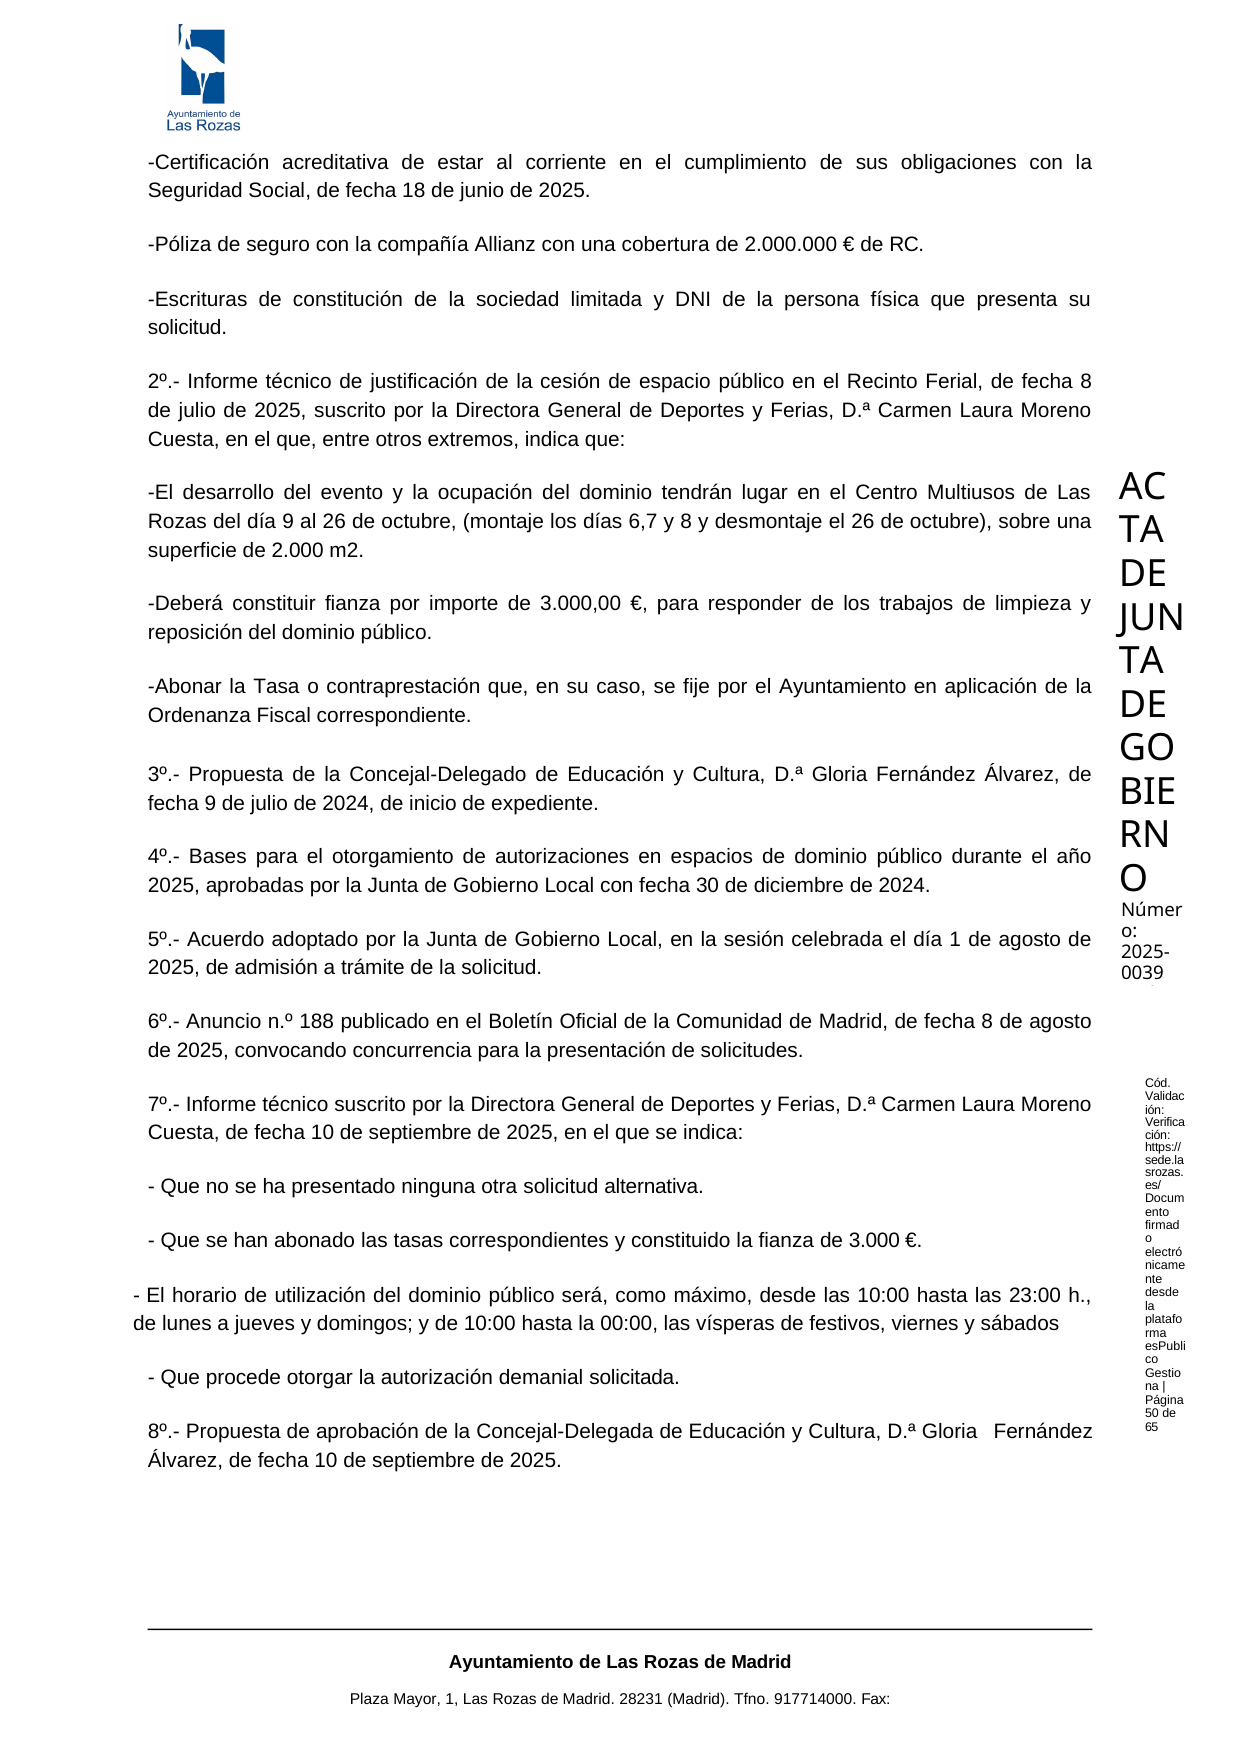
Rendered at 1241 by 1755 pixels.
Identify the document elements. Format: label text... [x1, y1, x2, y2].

text 7º.- Informe técnico suscrito por la Directora General de Deportes y Ferias, D.ª Carmen Laura Moreno Cuesta, de fecha 10 de septiembre de 2025, en el que se indica: [148, 1091, 1093, 1144]
text 5º.- Acuerdo adoptado por la Junta de Gobierno Local, en la sesión celebrada el día 1 de agosto de 2025, de admisión a trámite de la solicitud. [148, 926, 1093, 979]
text 2º.- Informe técnico de justificación de la cesión de espacio público en el Recinto Ferial, de fecha 8 de julio de 2025, suscrito por la Directora General de Deportes y Ferias, D.ª Carmen Laura Moreno Cuesta, en el que, entre otros extremos, indica que: [148, 369, 1093, 450]
list El horario de utilización del dominio público será, como máximo, desde las 10:00 hasta las 23:00 h., de lunes a jueves y domingos; y de 10:00 hasta la 00:00, las vísperas de festivos, viernes y sábados [133, 1282, 1093, 1335]
text -Póliza de seguro con la compañía Allianz con una cobertura de 2.000.000 € de RC. [148, 232, 1093, 256]
text -Deberá constituir fianza por importe de 3.000,00 €, para responder de los trabajos de limpieza y reposición del dominio público. [148, 591, 1093, 644]
text Documento firmado electrónicamente desde la plataforma esPublico Gestiona | Página 50 de 65 [1145, 1192, 1186, 1434]
list Que se han abonado las tasas correspondientes y constituido la fianza de 3.000 €. [148, 1228, 1093, 1252]
list Que no se ha presentado ninguna otra solicitud alternativa. [148, 1174, 1093, 1198]
text 6º.- Anuncio n.º 188 publicado en el Boletín Oficial de la Comunidad de Madrid, de fecha 8 de agosto de 2025, convocando concurrencia para la presentación de solicitudes. [148, 1009, 1093, 1062]
text -Escrituras de constitución de la sociedad limitada y DNI de la persona física que presenta su solicitud. [148, 286, 1093, 339]
text ACTA DE JUNTA DE GOBIERNO [1119, 464, 1185, 900]
list Que procede otorgar la autorización demanial solicitada. [148, 1365, 1093, 1389]
text 4º.- Bases para el otorgamiento de autorizaciones en espacios de dominio público durante el año 2025, aprobadas por la Junta de Gobierno Local con fecha 30 de diciembre de 2024. [148, 844, 1093, 897]
text -Certificación acreditativa de estar al corriente en el cumplimiento de sus obligaciones con la Seguridad Social, de fecha 18 de junio de 2025. [148, 149, 1093, 202]
text 8º.- Propuesta de aprobación de la Concejal-Delegada de Educación y Cultura, D.ª Gloria Fernández Álvarez, de fecha 10 de septiembre de 2025. [148, 1419, 1093, 1472]
text -Abonar la Tasa o contraprestación que, en su caso, se fije por el Ayuntamiento en aplicación de la Ordenanza Fiscal correspondiente. [148, 674, 1093, 726]
text -El desarrollo del evento y la ocupación del dominio tendrán lugar en el Centro Multiusos de Las Rozas del día 9 al 26 de octubre, (montaje los días 6,7 y 8 y desmontaje el 26 de octubre), sobre una superficie de 2.000 m2. [148, 480, 1093, 561]
text Número: 2025-0039 Fecha: 30/09/2025 [1121, 900, 1185, 985]
text 3º.- Propuesta de la Concejal-Delegado de Educación y Cultura, D.ª Gloria Fernández Álvarez, de fecha 9 de julio de 2024, de inicio de expediente. [148, 762, 1093, 814]
text Cód. Validación: [1145, 1077, 1186, 1117]
text [1143, 1075, 1186, 1612]
text Verificación: https://sede.lasrozas.es/ [1145, 1117, 1186, 1192]
